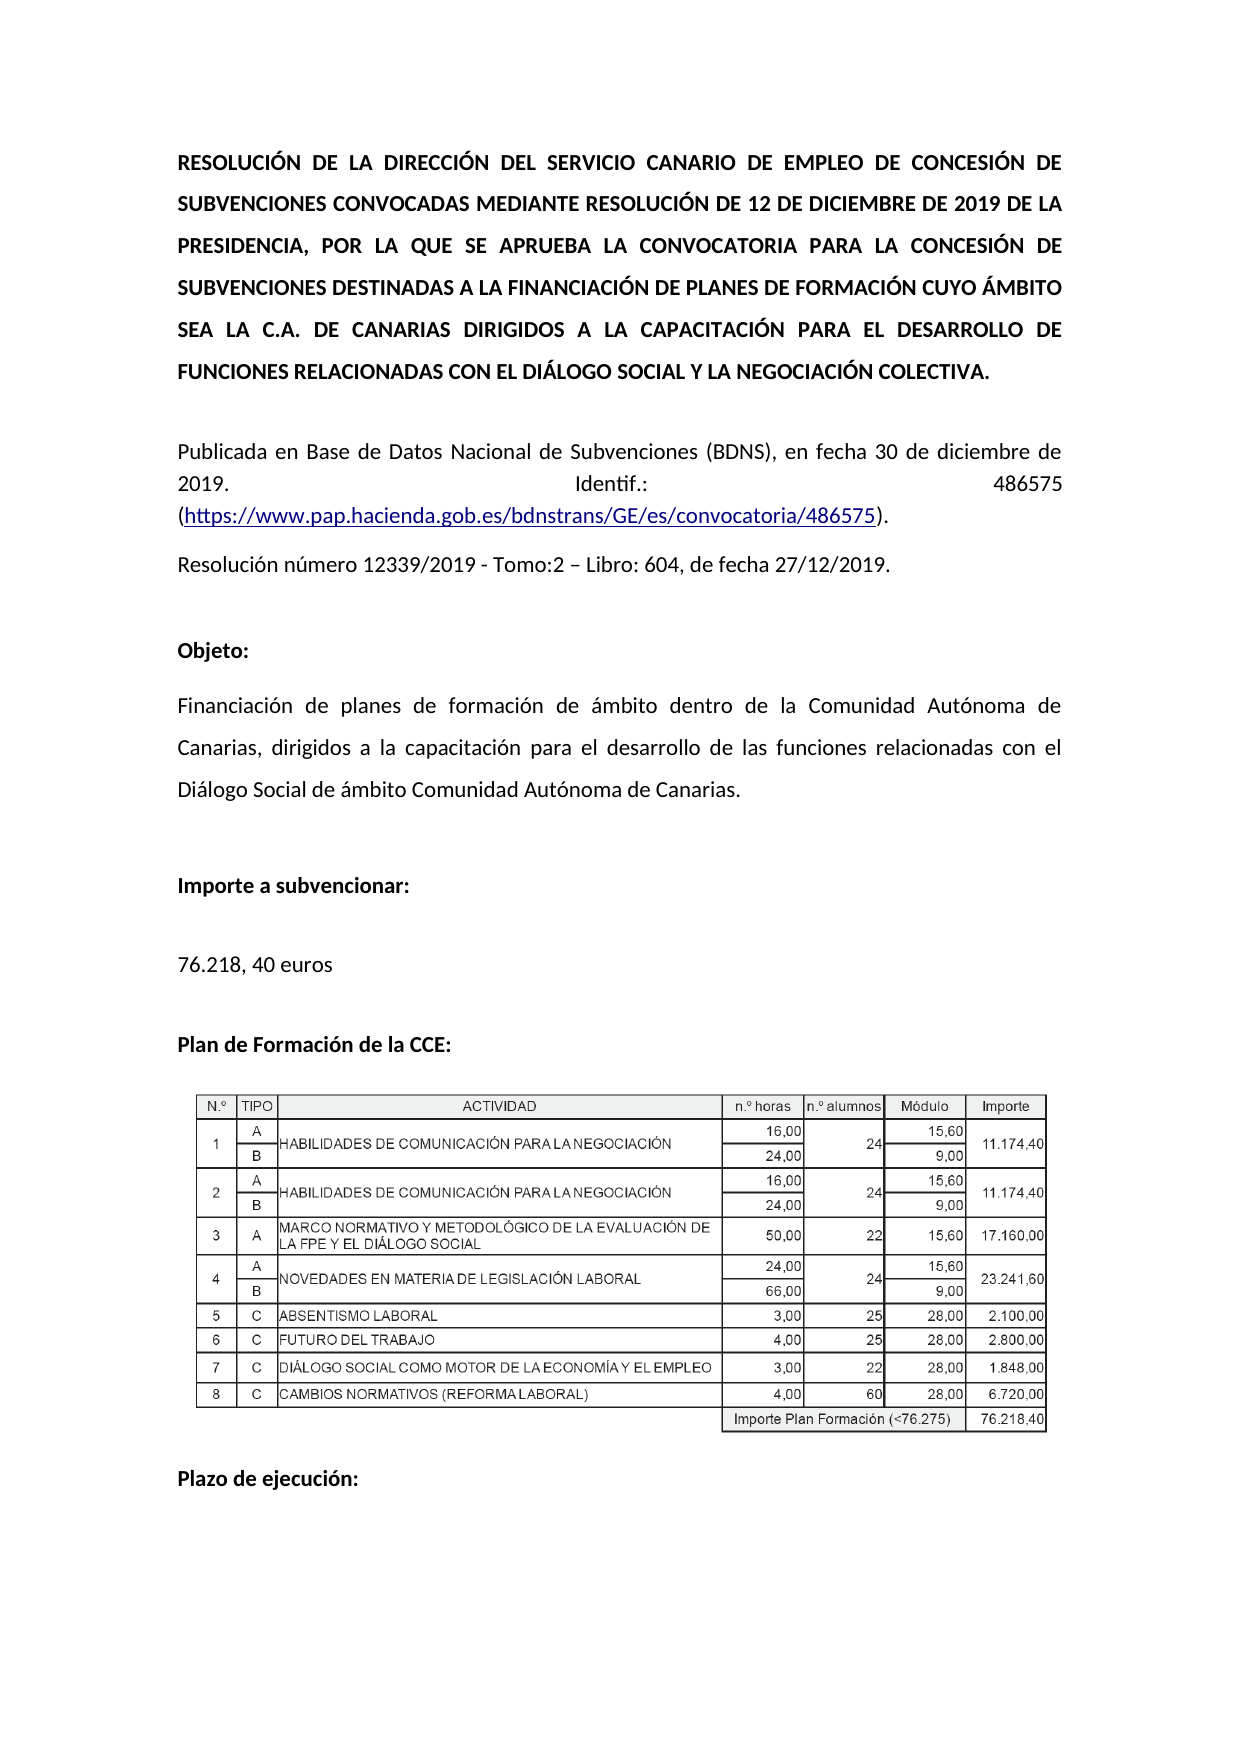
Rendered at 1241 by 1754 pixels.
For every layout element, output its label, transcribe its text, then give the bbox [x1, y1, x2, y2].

text Objeto: [177, 637, 1063, 664]
text Importe a subvencionar: [177, 871, 1063, 899]
text Financiación de planes de formación de ámbito dentro de la Comunidad Autónoma de Canarias, dirigidos a la capacitación para el desarrollo de las funciones relacionadas con el Diálogo Social de ámbito Comunidad Autónoma de Canarias. [177, 691, 1063, 803]
text Plan de Formación de la CCE: [177, 1030, 1063, 1058]
text 76.218, 40 euros [177, 951, 1063, 979]
text Publicada en Base de Datos Nacional de Subvenciones (BDNS), en fecha 30 de diciembre de 2019. Identif.: 486575 (https://www.pap.hacienda.gob.es/bdnstrans/GE/es/convocatoria/486575). [177, 437, 1063, 529]
text Plazo de ejecución: [177, 1451, 1063, 1492]
text Resolución número 12339/2019 - Tomo:2 – Libro: 604, de fecha 27/12/2019. [177, 550, 1063, 578]
text RESOLUCIÓN DE LA DIRECCIÓN DEL SERVICIO CANARIO DE EMPLEO DE CONCESIÓN DE SUBVENCIONES CONVOCADAS MEDIANTE RESOLUCIÓN DE 12 DE DICIEMBRE DE 2019 DE LA PRESIDENCIA, POR LA QUE SE APRUEBA LA CONVOCATORIA PARA LA CONCESIÓN DE SUBVENCIONES DESTINADAS A LA FINANCIACIÓN DE PLANES DE FORMACIÓN CUYO ÁMBITO SEA LA C.A. DE CANARIAS DIRIGIDOS A LA CAPACITACIÓN PARA EL DESARROLLO DE FUNCIONES RELACIONADAS CON EL DIÁLOGO SOCIAL Y LA NEGOCIACIÓN COLECTIVA. [177, 148, 1063, 386]
